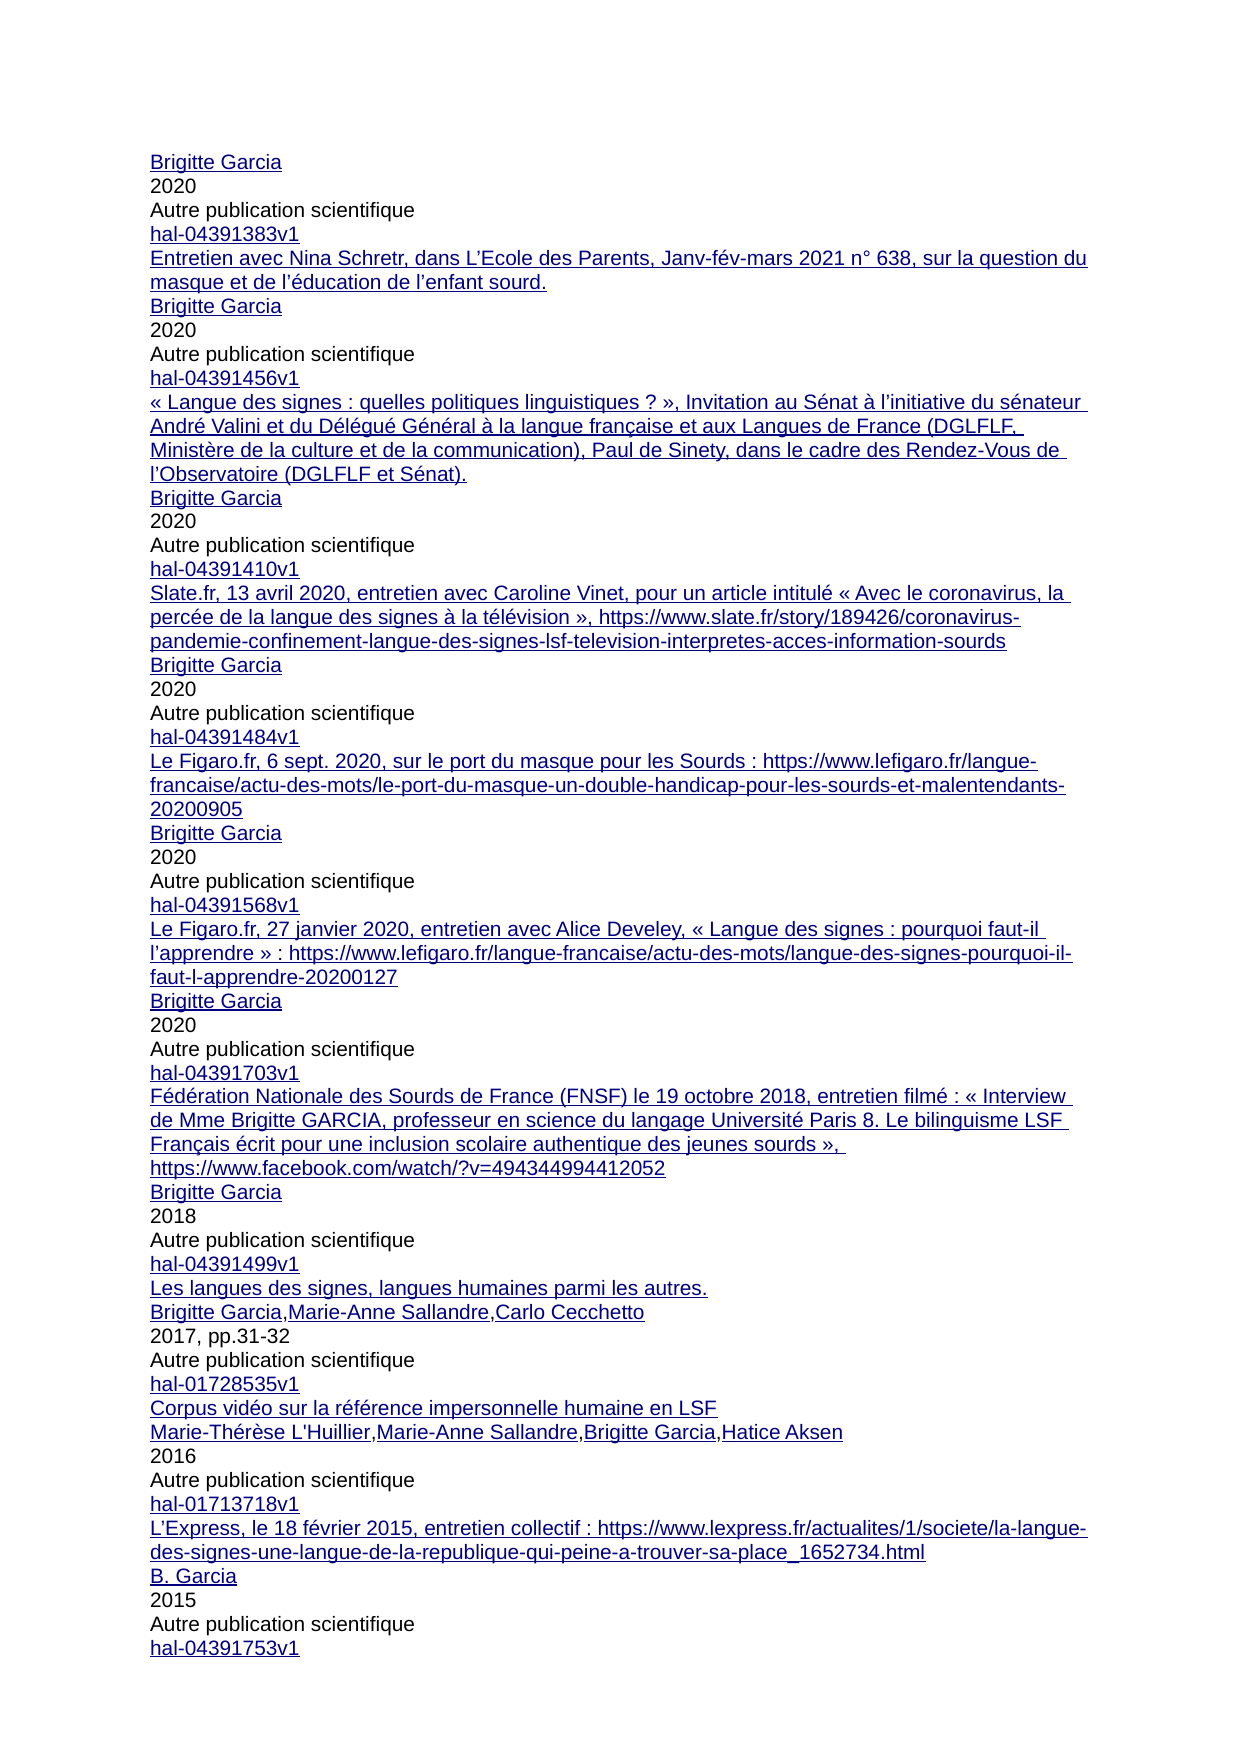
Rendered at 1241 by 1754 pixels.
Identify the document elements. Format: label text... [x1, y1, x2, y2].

table_cell Corpus vidéo sur la référence impersonnelle humaine en LSF Marie-Thérèse L'Huillier,Marie-Anne Sallandre,Brigitte Garcia,Hatice Aksen 2016 Autre publication scientifique hal-01713718v1 [150, 1396, 1090, 1516]
table_cell Fédération Nationale des Sourds de France (FNSF) le 19 octobre 2018, entretien filmé : « Interview de Mme Brigitte GARCIA, professeur en science du langage Université Paris 8. Le bilinguisme LSF Français écrit pour une inclusion scolaire authentique des jeunes sourds », https://www.facebook.com/watch/?v=494344994412052 Brigitte Garcia 2018 Autre publication scientifique hal-04391499v1 [150, 1084, 1090, 1276]
table_cell Le Figaro.fr, 27 janvier 2020, entretien avec Alice Develey, « Langue des signes : pourquoi faut-il l’apprendre » : https://www.lefigaro.fr/langue-francaise/actu-des-mots/langue-des-signes-pourquoi-il-faut-l-apprendre-20200127 Brigitte Garcia 2020 Autre publication scientifique hal-04391703v1 [150, 917, 1090, 1084]
table_cell Brigitte Garcia 2020 Autre publication scientifique hal-04391383v1 [150, 150, 1090, 246]
table_cell « Langue des signes : quelles politiques linguistiques ? », Invitation au Sénat à l’initiative du sénateur André Valini et du Délégué Général à la langue française et aux Langues de France (DGLFLF, Ministère de la culture et de la communication), Paul de Sinety, dans le cadre des Rendez-Vous de l’Observatoire (DGLFLF et Sénat). Brigitte Garcia 2020 Autre publication scientifique hal-04391410v1 [150, 390, 1090, 581]
table_cell Entretien avec Nina Schretr, dans L’Ecole des Parents, Janv-fév-mars 2021 n° 638, sur la question du masque et de l’éducation de l’enfant sourd. Brigitte Garcia 2020 Autre publication scientifique hal-04391456v1 [150, 246, 1090, 389]
table_cell Slate.fr, 13 avril 2020, entretien avec Caroline Vinet, pour un article intitulé « Avec le coronavirus, la percée de la langue des signes à la télévision », https://www.slate.fr/story/189426/coronavirus-pandemie-confinement-langue-des-signes-lsf-television-interpretes-acces-information-sourds Brigitte Garcia 2020 Autre publication scientifique hal-04391484v1 [150, 581, 1090, 749]
table_cell Les langues des signes, langues humaines parmi les autres. Brigitte Garcia,Marie-Anne Sallandre,Carlo Cecchetto 2017, pp.31-32 Autre publication scientifique hal-01728535v1 [150, 1276, 1090, 1396]
table_cell Le Figaro.fr, 6 sept. 2020, sur le port du masque pour les Sourds : https://www.lefigaro.fr/langue-francaise/actu-des-mots/le-port-du-masque-un-double-handicap-pour-les-sourds-et-malentendants-20200905 Brigitte Garcia 2020 Autre publication scientifique hal-04391568v1 [150, 749, 1090, 917]
table_cell L’Express, le 18 février 2015, entretien collectif : https://www.lexpress.fr/actualites/1/societe/la-langue-des-signes-une-langue-de-la-republique-qui-peine-a-trouver-sa-place_1652734.html B. Garcia 2015 Autre publication scientifique hal-04391753v1 [150, 1516, 1090, 1659]
